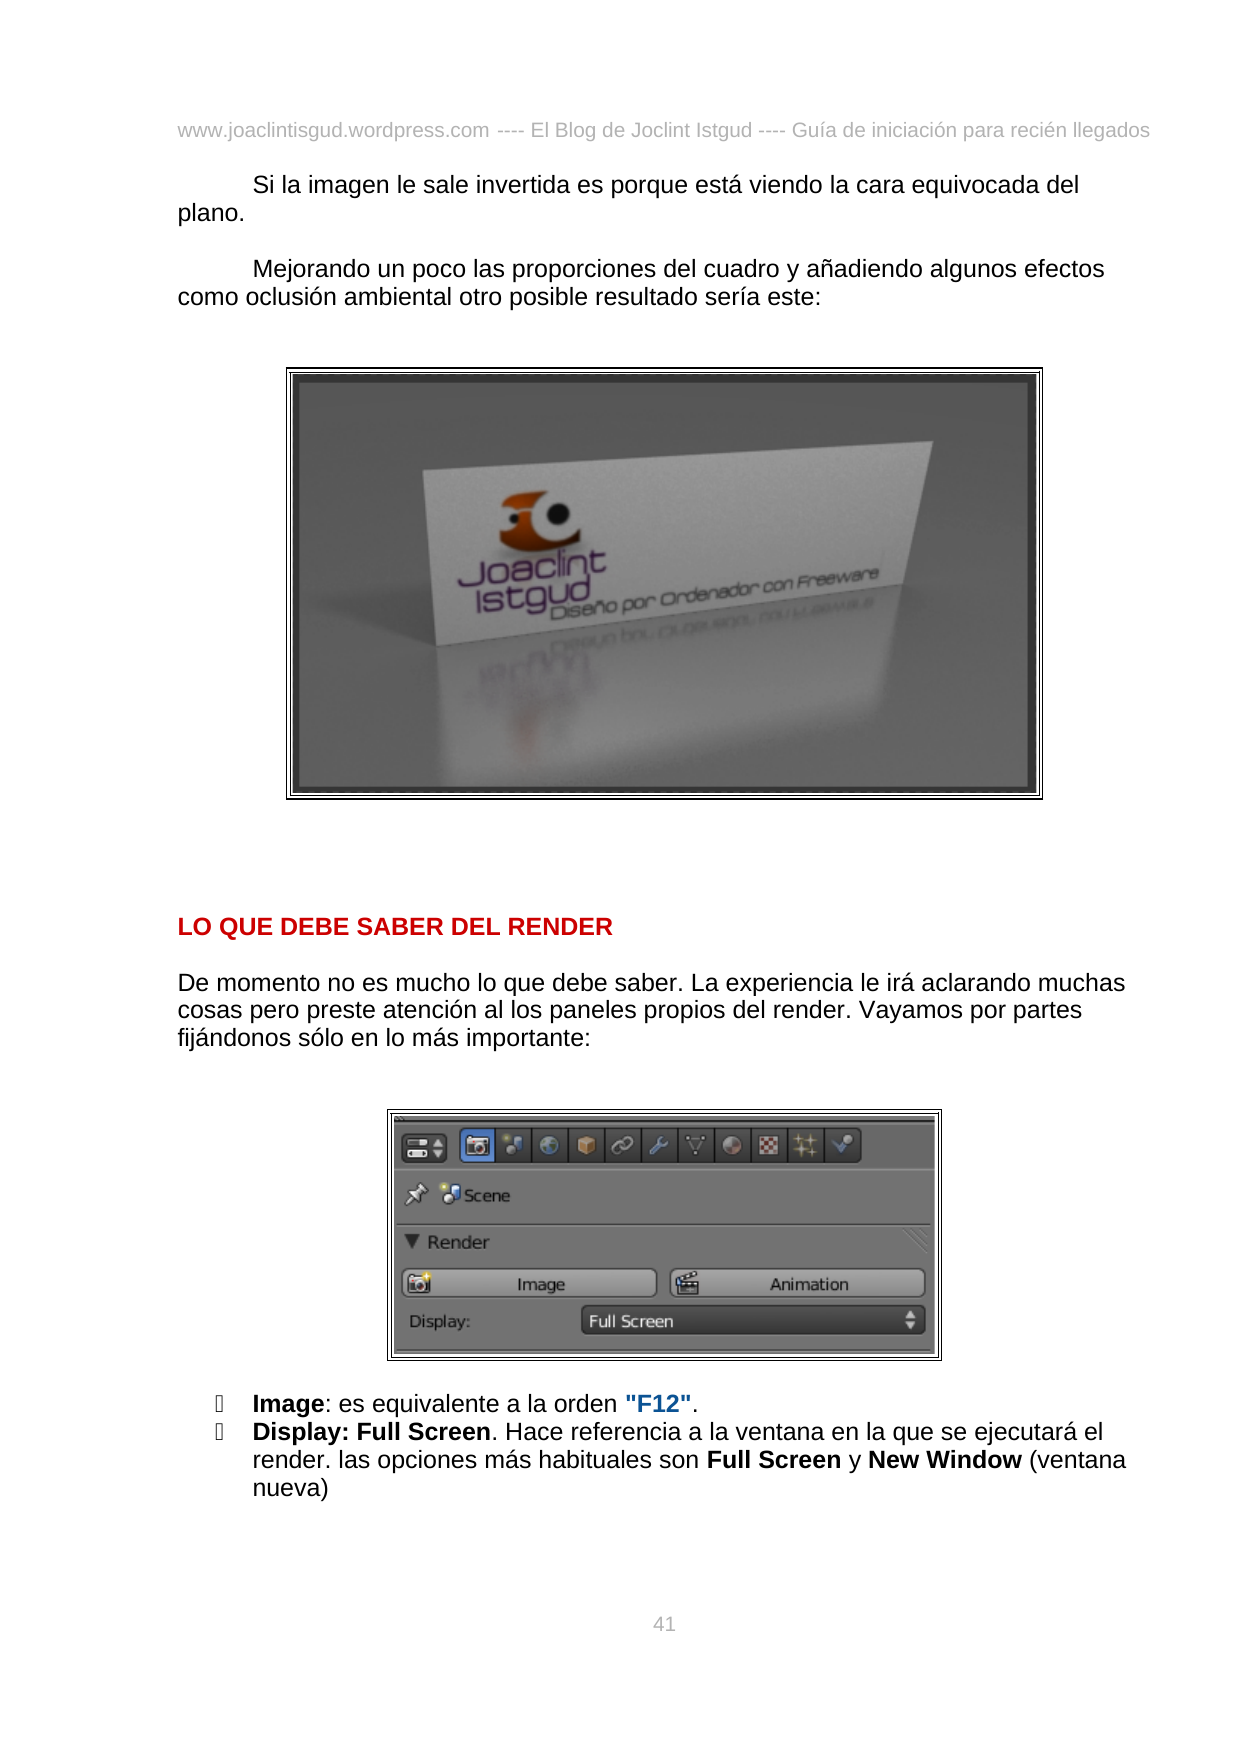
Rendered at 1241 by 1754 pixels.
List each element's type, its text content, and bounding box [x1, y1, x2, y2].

picture [292, 374, 1037, 793]
text LO QUE DEBE SABER DEL RENDER De momento no es mucho lo que debe saber. La experiencia le irá aclarando muchas cosas pero preste atención al los paneles propios del render. Vayamos por partes fijándonos sólo en lo más importante: [177, 829, 1152, 1080]
list Image: es equivalente a la orden "F12". [705, 1390, 1152, 1418]
picture [394, 1116, 935, 1354]
text Si la imagen le sale invertida es porque está viendo la cara equivocada del plano. Mejorando un poco las proporciones del cuadro y añadiendo algunos efectos como oclusión ambiental otro posible resultado sería este: [177, 171, 1152, 338]
list Image: es equivalente a la orden "F12". [215, 1390, 252, 1418]
list Display: Full Screen. Hace referencia a la ventana en la que se ejecutará el render. las opciones más habituales son Full Screen y New Window (ventana nueva) [336, 1418, 1152, 1502]
